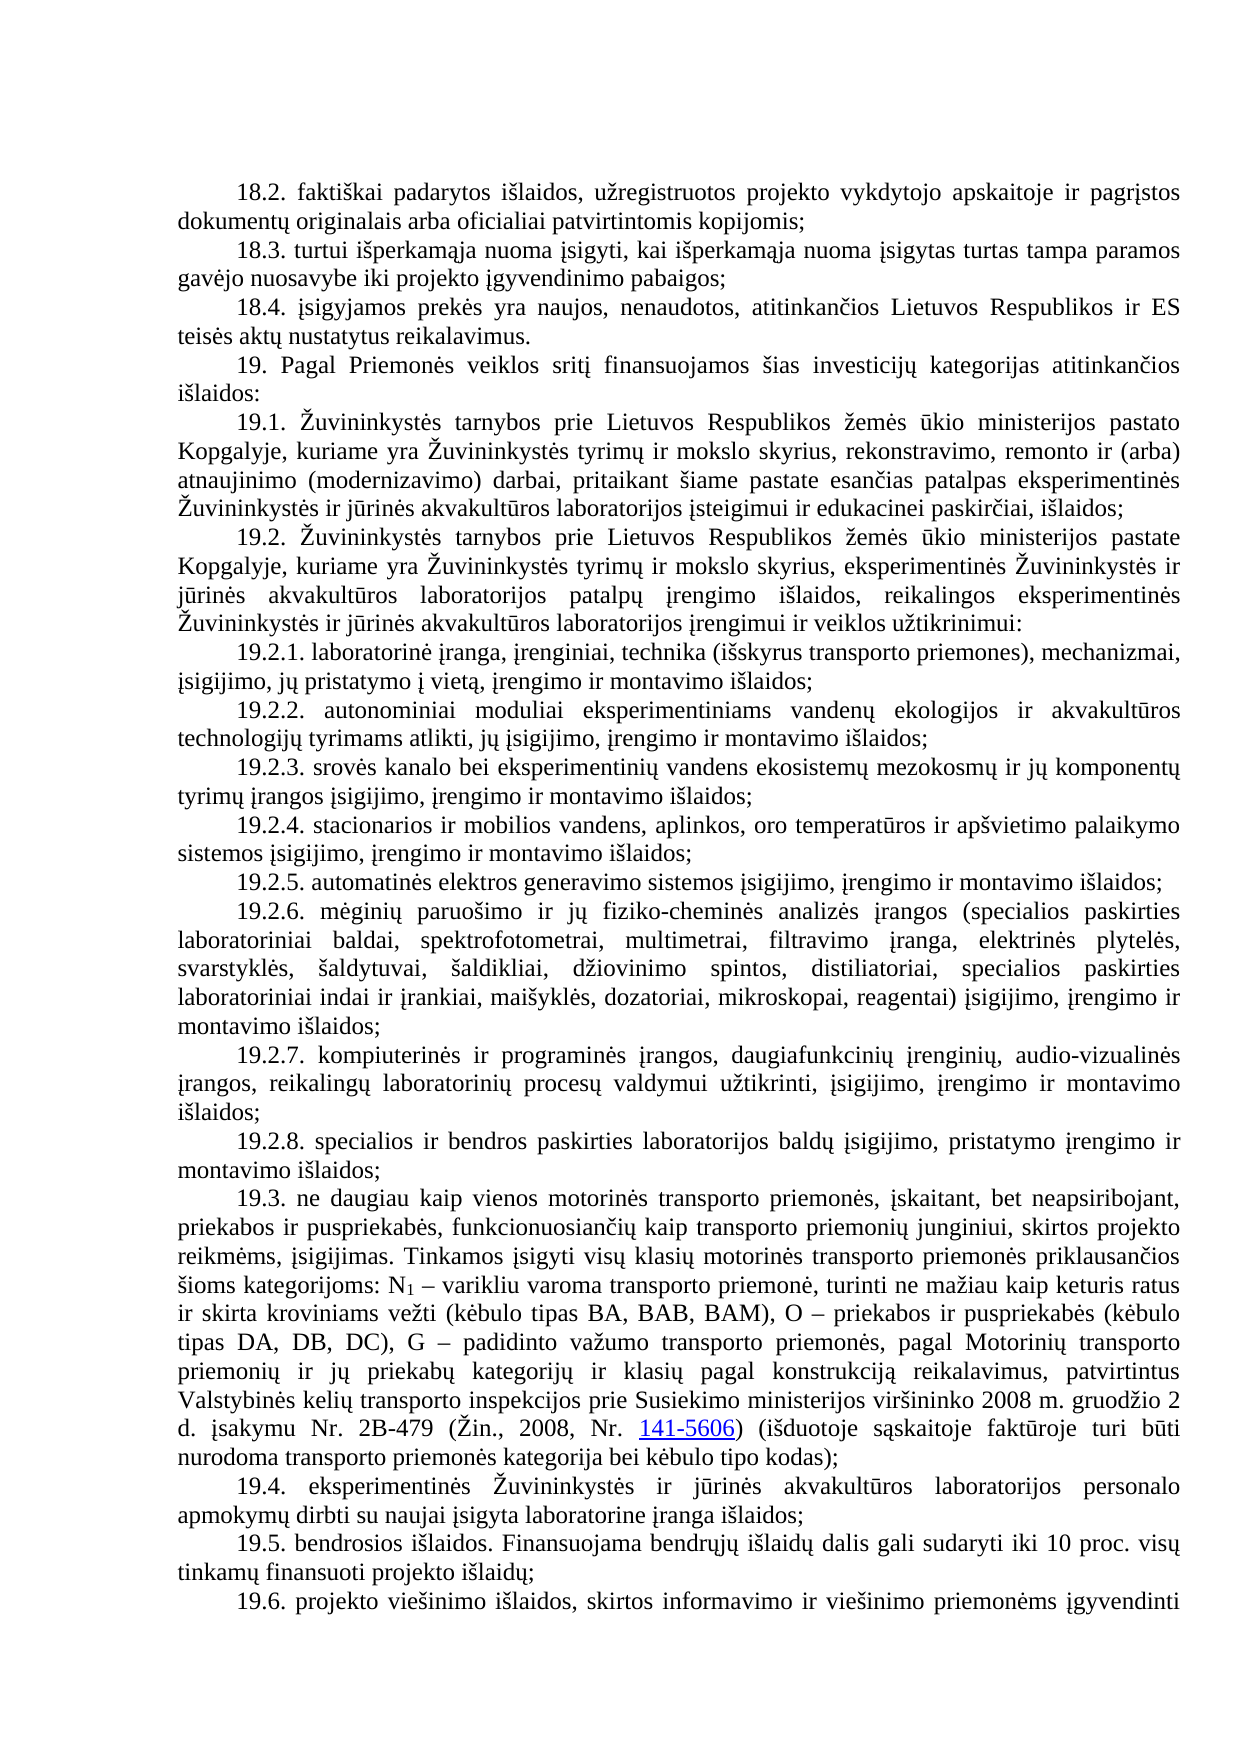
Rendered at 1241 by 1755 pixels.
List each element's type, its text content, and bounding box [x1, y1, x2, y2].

text 19.2.6. mėginių paruošimo ir jų fiziko-cheminės analizės įrangos (specialios paskirties laboratoriniai baldai, spektrofotometrai, multimetrai, filtravimo įranga, elektrinės plytelės, svarstyklės, šaldytuvai, šaldikliai, džiovinimo spintos, distiliatoriai, specialios paskirties laboratoriniai indai ir įrankiai, maišyklės, dozatoriai, mikroskopai, reagentai) įsigijimo, įrengimo ir montavimo išlaidos; [177, 896, 1181, 1040]
text 18.2. faktiškai padarytos išlaidos, užregistruotos projekto vykdytojo apskaitoje ir pagrįstos dokumentų originalais arba oficialiai patvirtintomis kopijomis; [177, 177, 1181, 235]
text 18.4. įsigyjamos prekės yra naujos, nenaudotos, atitinkančios Lietuvos Respublikos ir ES teisės aktų nustatytus reikalavimus. [177, 292, 1181, 350]
text 19.2.2. autonominiai moduliai eksperimentiniams vandenų ekologijos ir akvakultūros technologijų tyrimams atlikti, jų įsigijimo, įrengimo ir montavimo išlaidos; [177, 695, 1181, 752]
text 19.2.7. kompiuterinės ir programinės įrangos, daugiafunkcinių įrenginių, audio-vizualinės įrangos, reikalingų laboratorinių procesų valdymui užtikrinti, įsigijimo, įrengimo ir montavimo išlaidos; [177, 1040, 1181, 1126]
text 19.2.3. srovės kanalo bei eksperimentinių vandens ekosistemų mezokosmų ir jų komponentų tyrimų įrangos įsigijimo, įrengimo ir montavimo išlaidos; [177, 752, 1181, 810]
text 19.6. projekto viešinimo išlaidos, skirtos informavimo ir viešinimo priemonėms įgyvendinti [177, 1586, 1181, 1615]
text 19.3. ne daugiau kaip vienos motorinės transporto priemonės, įskaitant, bet neapsiribojant, priekabos ir puspriekabės, funkcionuosiančių kaip transporto priemonių junginiui, skirtos projekto reikmėms, įsigijimas. Tinkamos įsigyti visų klasių motorinės transporto priemonės priklausančios šioms kategorijoms: N1 – varikliu varoma transporto priemonė, turinti ne mažiau kaip keturis ratus ir skirta kroviniams vežti (kėbulo tipas BA, BAB, BAM), O – priekabos ir puspriekabės (kėbulo tipas DA, DB, DC), G – padidinto važumo transporto priemonės, pagal Motorinių transporto priemonių ir jų priekabų kategorijų ir klasių pagal konstrukciją reikalavimus, patvirtintus Valstybinės kelių transporto inspekcijos prie Susiekimo ministerijos viršininko 2008 m. gruodžio 2 d. įsakymu Nr. 2B-479 (Žin., 2008, Nr. 141-5606) (išduotoje sąskaitoje faktūroje turi būti nurodoma transporto priemonės kategorija bei kėbulo tipo kodas); [177, 1183, 1181, 1471]
text 19.2.1. laboratorinė įranga, įrenginiai, technika (išskyrus transporto priemones), mechanizmai, įsigijimo, jų pristatymo į vietą, įrengimo ir montavimo išlaidos; [177, 637, 1181, 695]
text 19.5. bendrosios išlaidos. Finansuojama bendrųjų išlaidų dalis gali sudaryti iki 10 proc. visų tinkamų finansuoti projekto išlaidų; [177, 1528, 1181, 1586]
text 19.2. Žuvininkystės tarnybos prie Lietuvos Respublikos žemės ūkio ministerijos pastate Kopgalyje, kuriame yra Žuvininkystės tyrimų ir mokslo skyrius, eksperimentinės Žuvininkystės ir jūrinės akvakultūros laboratorijos patalpų įrengimo išlaidos, reikalingos eksperimentinės Žuvininkystės ir jūrinės akvakultūros laboratorijos įrengimui ir veiklos užtikrinimui: [177, 522, 1181, 637]
text 19.1. Žuvininkystės tarnybos prie Lietuvos Respublikos žemės ūkio ministerijos pastato Kopgalyje, kuriame yra Žuvininkystės tyrimų ir mokslo skyrius, rekonstravimo, remonto ir (arba) atnaujinimo (modernizavimo) darbai, pritaikant šiame pastate esančias patalpas eksperimentinės Žuvininkystės ir jūrinės akvakultūros laboratorijos įsteigimui ir edukacinei paskirčiai, išlaidos; [177, 407, 1181, 522]
text 19. Pagal Priemonės veiklos sritį finansuojamos šias investicijų kategorijas atitinkančios išlaidos: [177, 350, 1181, 407]
text 19.2.8. specialios ir bendros paskirties laboratorijos baldų įsigijimo, pristatymo įrengimo ir montavimo išlaidos; [177, 1126, 1181, 1183]
text 19.4. eksperimentinės Žuvininkystės ir jūrinės akvakultūros laboratorijos personalo apmokymų dirbti su naujai įsigyta laboratorine įranga išlaidos; [177, 1471, 1181, 1528]
text 19.2.4. stacionarios ir mobilios vandens, aplinkos, oro temperatūros ir apšvietimo palaikymo sistemos įsigijimo, įrengimo ir montavimo išlaidos; [177, 810, 1181, 867]
text 19.2.5. automatinės elektros generavimo sistemos įsigijimo, įrengimo ir montavimo išlaidos; [177, 867, 1181, 896]
text 18.3. turtui išperkamąja nuoma įsigyti, kai išperkamąja nuoma įsigytas turtas tampa paramos gavėjo nuosavybe iki projekto įgyvendinimo pabaigos; [177, 235, 1181, 292]
